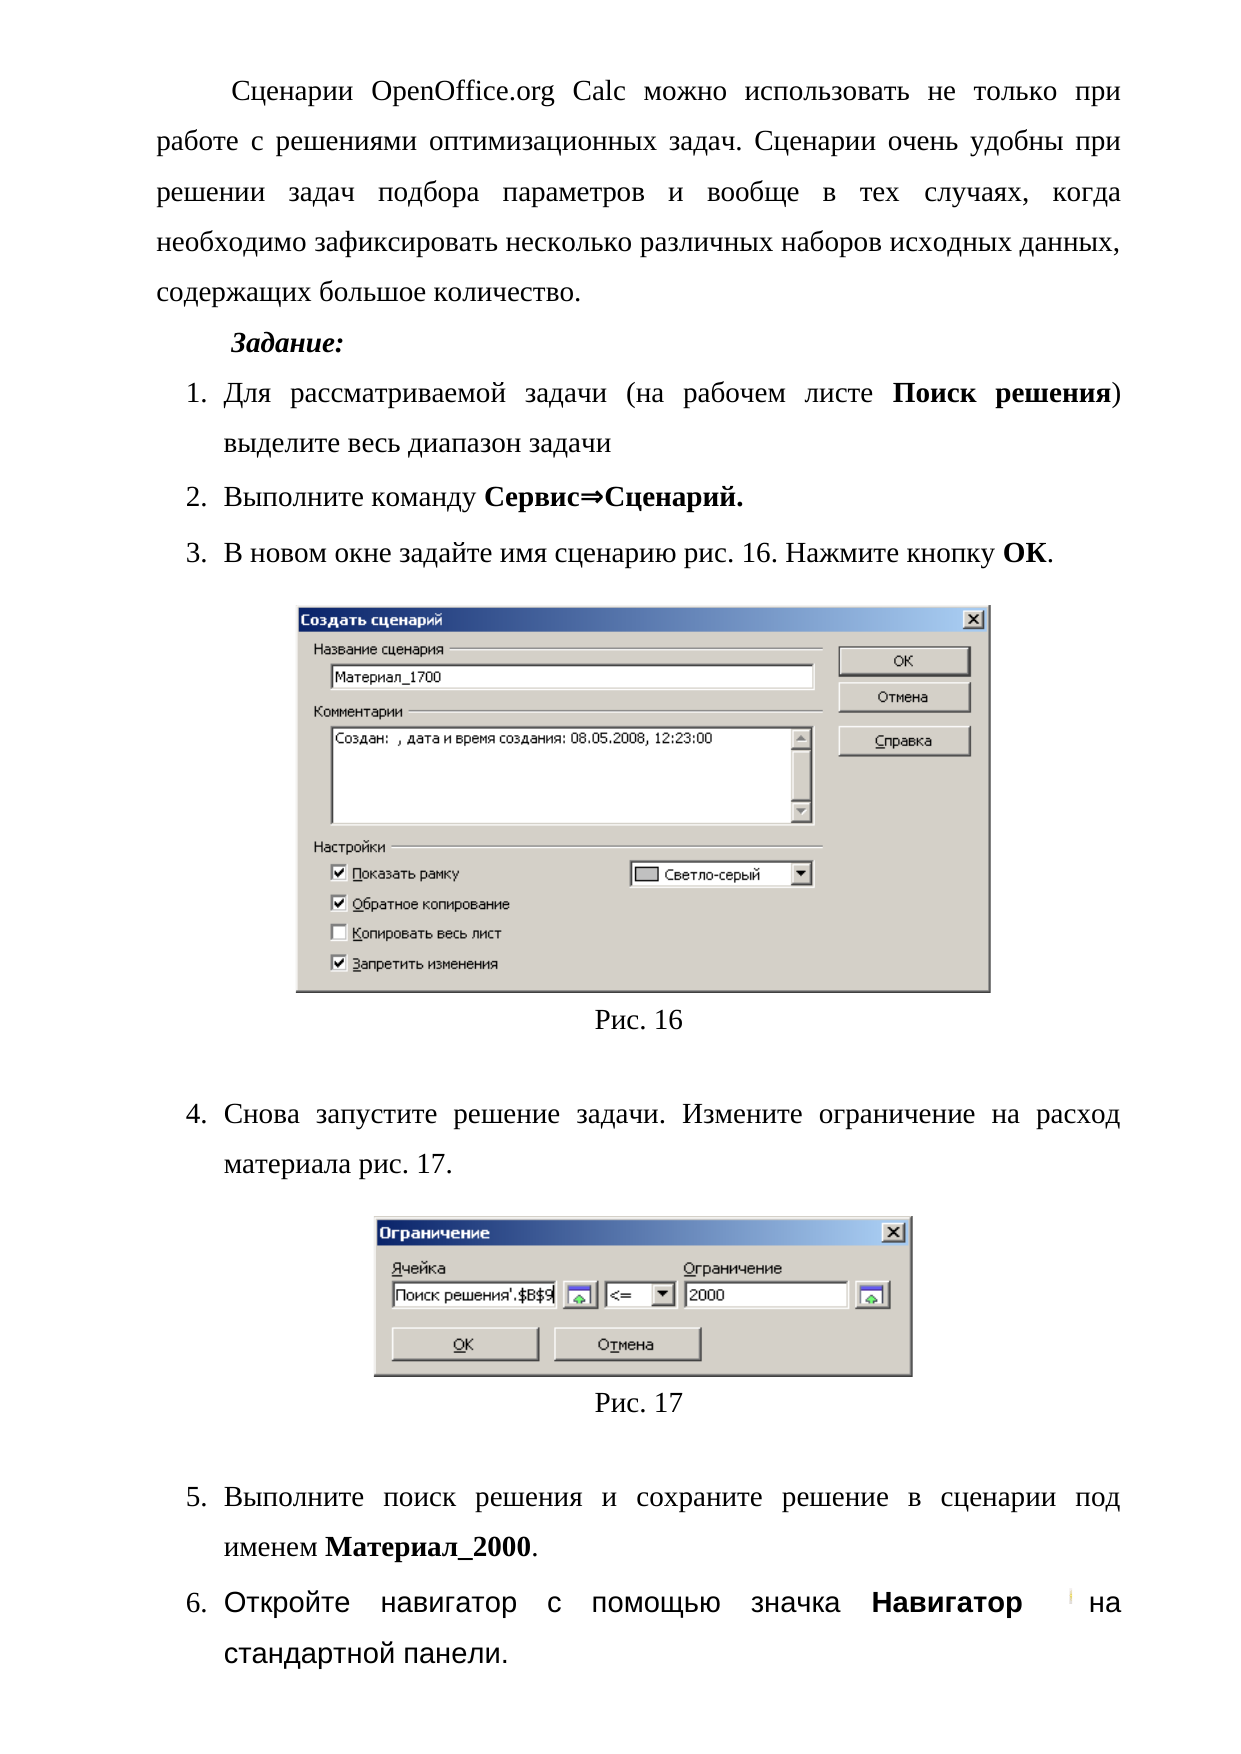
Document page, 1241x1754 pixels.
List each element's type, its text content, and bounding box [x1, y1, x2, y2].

picture [295, 605, 991, 993]
list Для рассматриваемой задачи (на рабочем листе Поиск решения) выделите весь диапазон задачи [186, 375, 1121, 459]
list Выполните команду Сервис⇒Сценарий. [186, 476, 1121, 515]
list Выполните поиск решения и сохраните решение в сценарии под именем Материал_2000. [186, 1479, 1121, 1563]
text Рис. 17 [156, 1385, 1121, 1419]
list В новом окне задайте имя сценарию рис. 16. Нажмите кнопку ОК. [186, 535, 1121, 569]
text Рис. 16 [156, 1002, 1121, 1035]
text Задание: [156, 325, 1121, 358]
list Откройте навигатор с помощью значка Навигатор на стандартной панели. [186, 1580, 1121, 1669]
picture [373, 1216, 913, 1377]
text Сценарии OpenOffice.org Calc можно использовать не только при работе с решениями оптимизационных задач. Сценарии очень удобны при решении задач подбора параметров и вообще в тех случаях, когда необходимо зафиксировать несколько различных наборов исходных данных, содержащих большое количество. [156, 73, 1121, 308]
list Снова запустите решение задачи. Измените ограничение на расход материала рис. 17. [186, 1096, 1121, 1180]
picture [1069, 1588, 1073, 1604]
